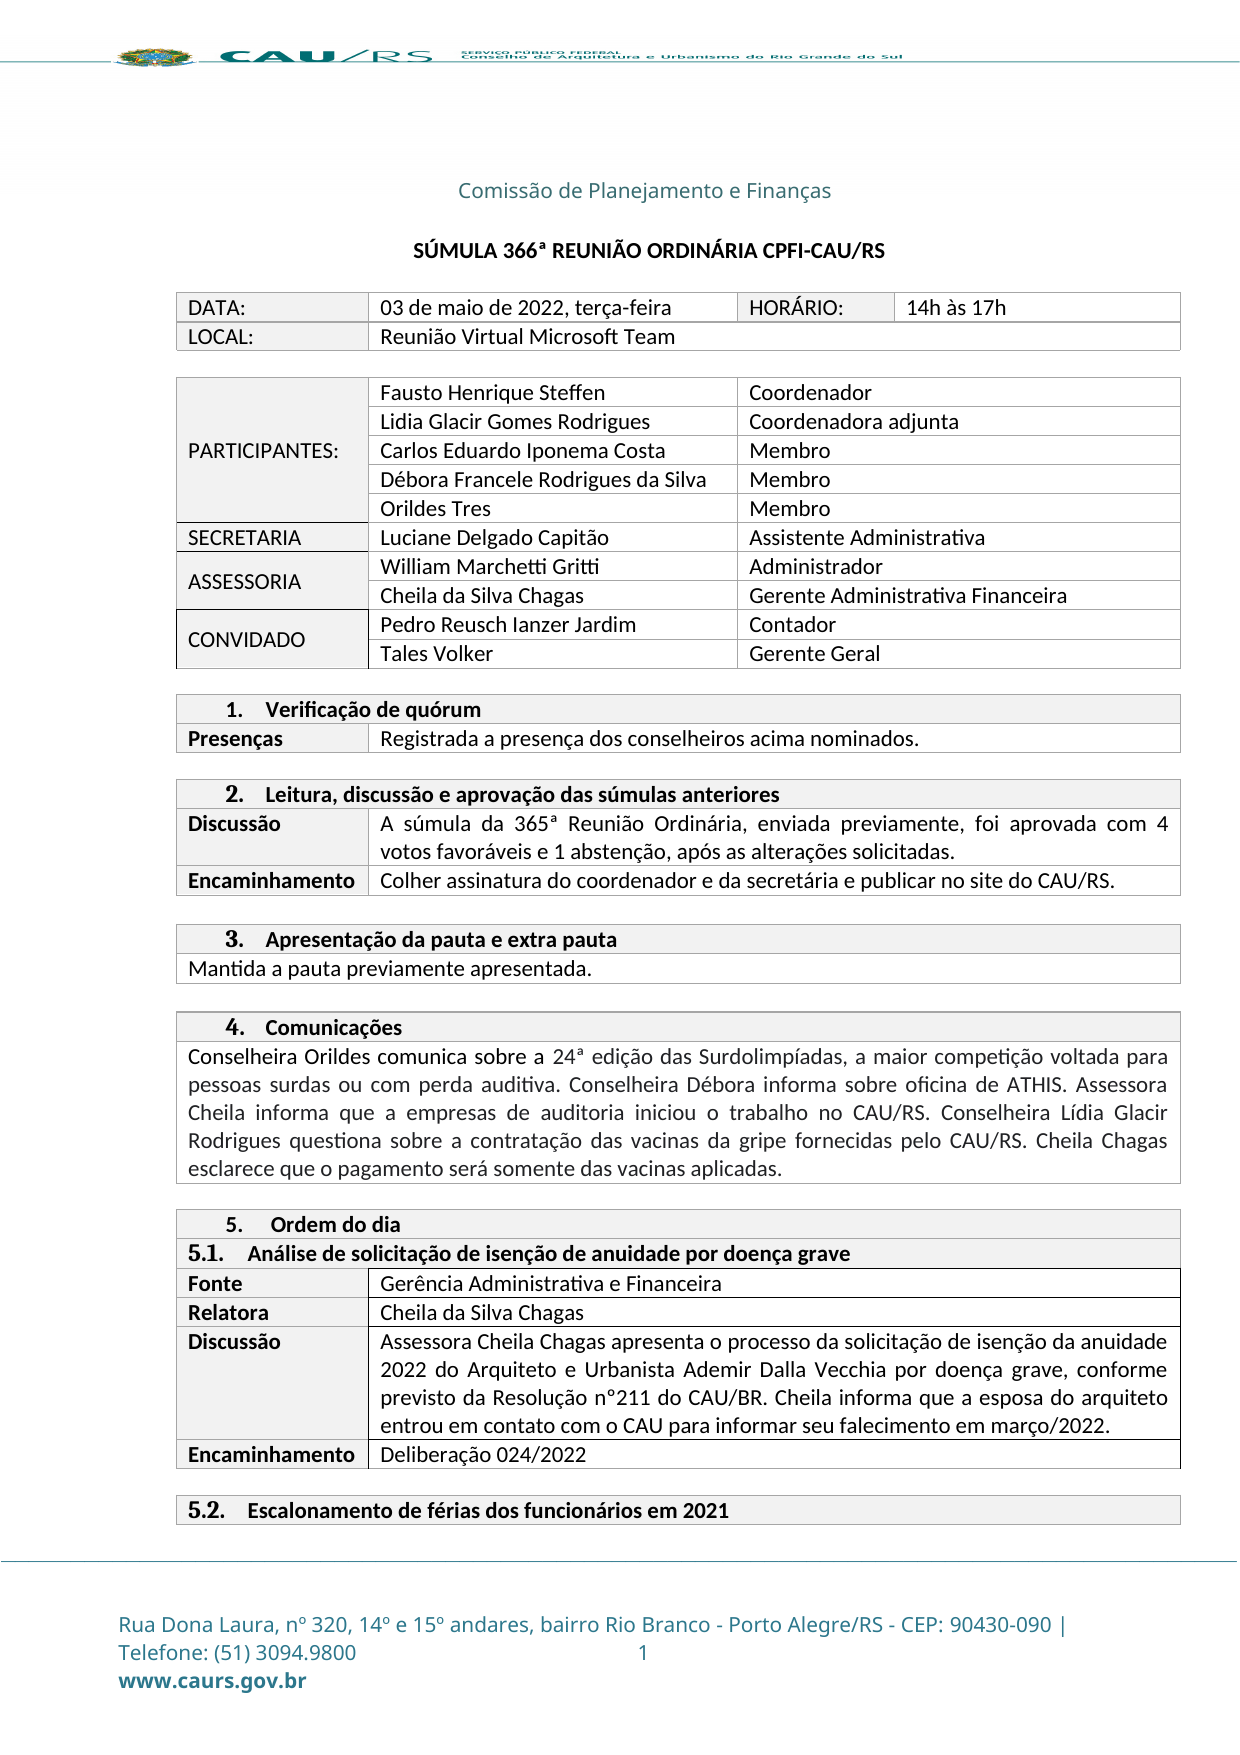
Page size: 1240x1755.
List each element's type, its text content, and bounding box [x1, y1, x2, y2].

table_cell Verificação de quórum [177, 695, 1180, 723]
table_cell William Marchetti Gritti [369, 552, 737, 580]
table_cell Cheila da Silva Chagas [369, 1298, 1180, 1326]
table_cell Débora Francele Rodrigues da Silva [369, 465, 737, 493]
table_cell Cheila da Silva Chagas [369, 581, 737, 609]
table_cell Registrada a presença dos conselheiros acima nominados. [369, 724, 1180, 752]
table_cell [177, 1469, 1181, 1494]
table_cell [177, 351, 1180, 377]
table_cell Gerente Geral [738, 640, 1180, 667]
table_cell Contador [738, 610, 1180, 638]
table_cell Encaminhamento [177, 1440, 368, 1468]
table_header HORÁRIO: [738, 293, 894, 321]
table_cell Administrador [738, 552, 1180, 580]
table_cell A súmula da 365ª Reunião Ordinária, enviada previamente, foi aprovada com 4 votos favoráveis e 1 abstenção, após as alterações solicitadas. [369, 809, 1180, 865]
table_cell Relatora [177, 1298, 368, 1326]
table_cell Tales Volker [369, 640, 737, 667]
table_cell Membro [738, 494, 1180, 522]
table_cell Fonte [177, 1269, 368, 1297]
table_cell [177, 984, 1181, 1011]
table_cell Luciane Delgado Capitão [369, 523, 737, 551]
table_cell Lidia Glacir Gomes Rodrigues [369, 407, 737, 435]
table_cell Membro [738, 436, 1180, 464]
table_header 03 de maio de 2022, terça-feira [369, 293, 737, 321]
table_cell Pedro Reusch Ianzer Jardim [369, 610, 737, 638]
table_cell Presenças [177, 724, 368, 752]
table_cell Colher assinatura do coordenador e da secretária e publicar no site do CAU/RS. [369, 866, 1180, 894]
table_cell Conselheira Orildes comunica sobre a 24ª edição das Surdolimpíadas, a maior competição voltada para pessoas surdas ou com perda auditiva. Conselheira Débora informa sobre oficina de ATHIS. Assessora Cheila informa que a empresas de auditoria iniciou o trabalho no CAU/RS. Conselheira Lídia Glacir Rodrigues questiona sobre a contratação das vacinas da gripe fornecidas pelo CAU/RS. Cheila Chagas esclarece que o pagamento será somente das vacinas aplicadas. [177, 1042, 1180, 1182]
table_cell Encaminhamento [177, 866, 368, 894]
table_cell Gerente Administrativa Financeira [738, 581, 1180, 609]
table_cell ASSESSORIA [177, 552, 368, 609]
table_cell Apresentação da pauta e extra pauta [177, 925, 1180, 953]
table_cell [177, 753, 1181, 778]
table_cell Assistente Administrativa [738, 523, 1180, 551]
table_cell CONVIDADO [177, 610, 368, 667]
table_cell Comunicações [177, 1013, 1180, 1041]
text SÚMULA 366ª REUNIÃO ORDINÁRIA CPFI-CAU/RS [177, 236, 1121, 264]
table_cell Orildes Tres [369, 494, 737, 522]
table_cell [177, 669, 1181, 694]
table_header DATA: [177, 293, 368, 321]
table_cell Assessora Cheila Chagas apresenta o processo da solicitação de isenção da anuidade 2022 do Arquiteto e Urbanista Ademir Dalla Vecchia por doença grave, conforme previsto da Resolução nº211 do CAU/BR. Cheila informa que a esposa do arquiteto entrou em contato com o CAU para informar seu falecimento em março/2022. [369, 1327, 1180, 1439]
table_cell Deliberação 024/2022 [369, 1440, 1180, 1468]
table_cell Reunião Virtual Microsoft Team [369, 323, 1180, 350]
table_cell Mantida a pauta previamente apresentada. [177, 954, 1180, 982]
table_cell Ordem do dia [177, 1210, 1180, 1238]
table_header 14h às 17h [895, 293, 1180, 321]
table_cell Escalonamento de férias dos funcionários em 2021 [177, 1496, 1180, 1524]
table_cell Gerência Administrativa e Financeira [369, 1269, 1180, 1297]
table_cell [177, 1184, 1181, 1209]
table_cell Discussão [177, 1327, 368, 1439]
table_cell Carlos Eduardo Iponema Costa [369, 436, 737, 464]
table_cell [177, 896, 1181, 923]
table_cell Fausto Henrique Steffen [369, 378, 737, 406]
table_cell Leitura, discussão e aprovação das súmulas anteriores [177, 780, 1180, 808]
table_cell Coordenadora adjunta [738, 407, 1180, 435]
table_cell LOCAL: [177, 323, 368, 350]
table_cell Análise de solicitação de isenção de anuidade por doença grave [177, 1239, 1180, 1268]
table_cell PARTICIPANTES: [177, 378, 368, 522]
table_cell Membro [738, 465, 1180, 493]
table_cell SECRETARIA [177, 523, 368, 551]
table_cell Coordenador [738, 378, 1180, 406]
table_cell Discussão [177, 809, 368, 865]
